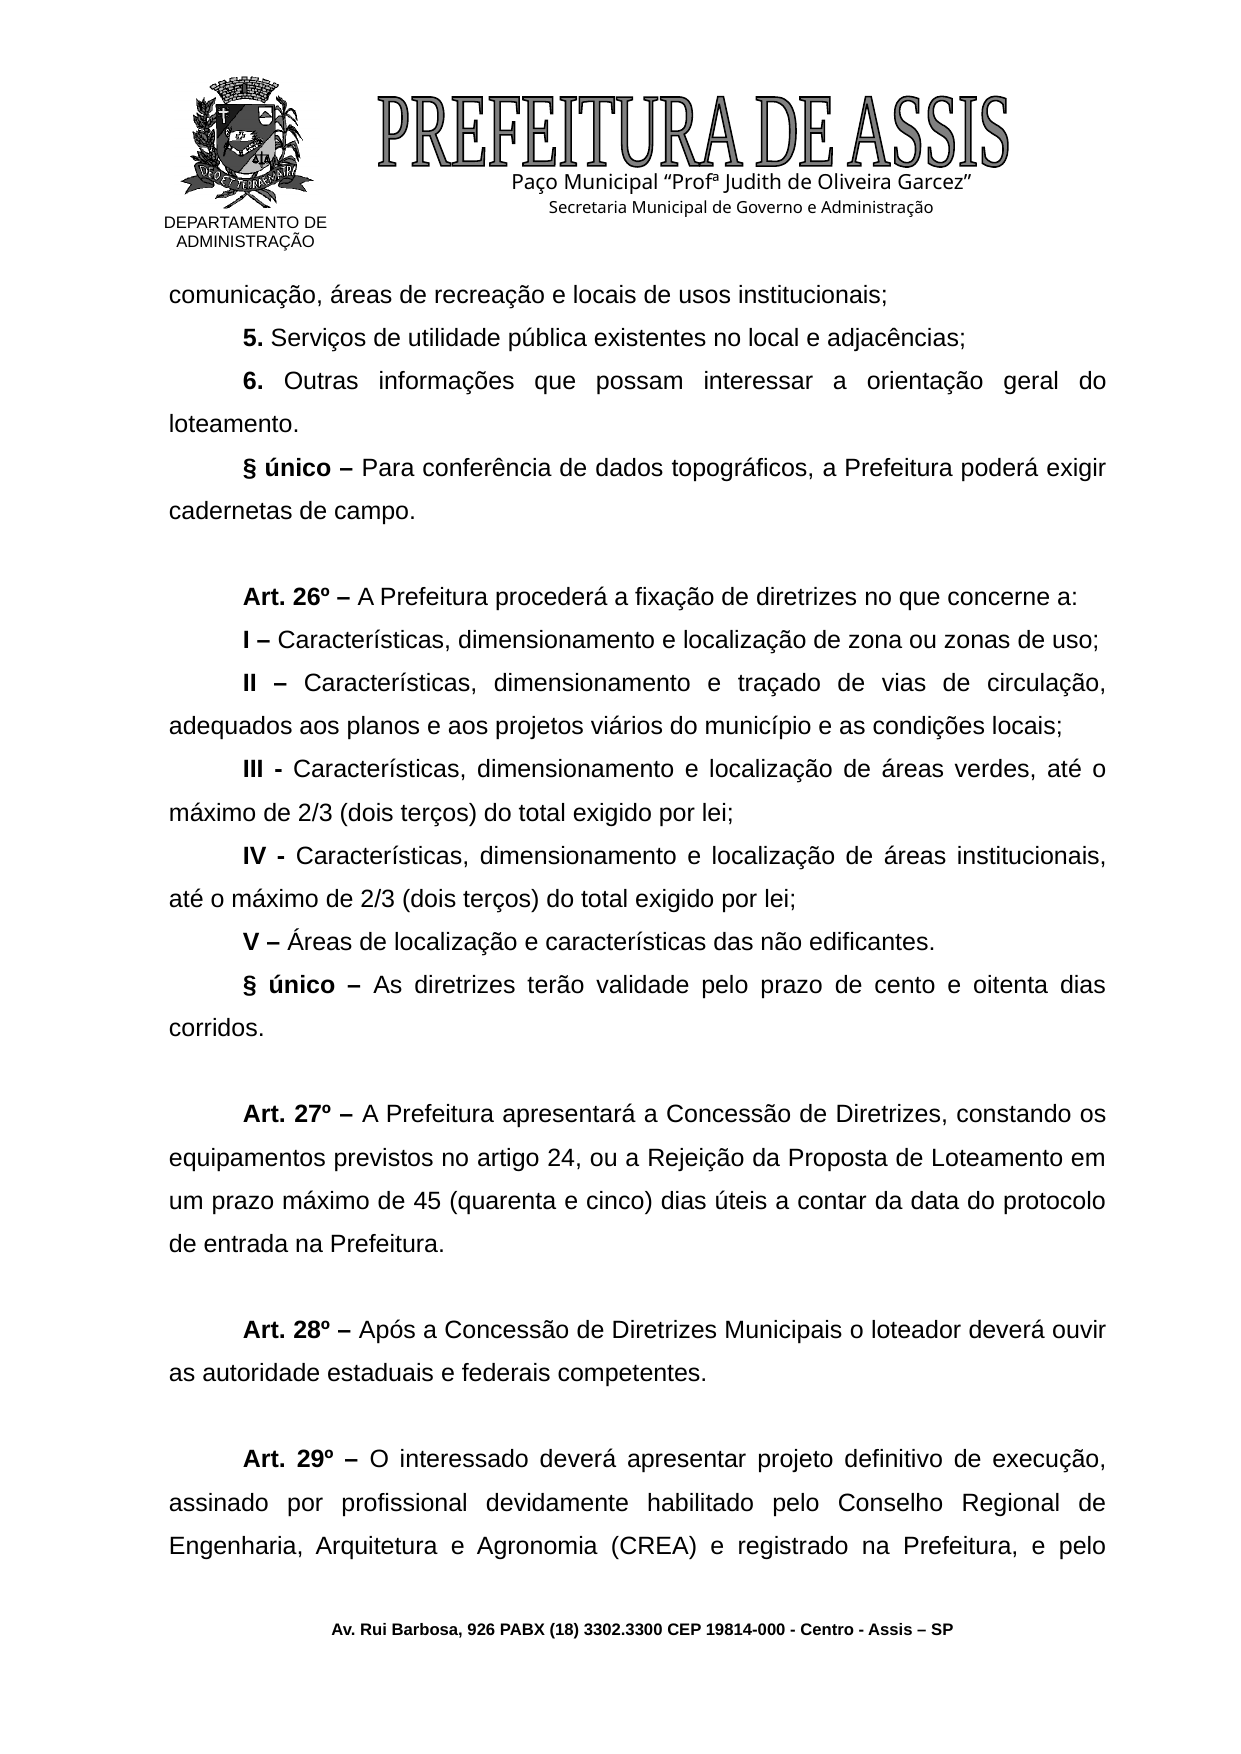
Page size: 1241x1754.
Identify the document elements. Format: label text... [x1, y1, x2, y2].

text Art. 27º – A Prefeitura apresentará a Concessão de Diretrizes, constando os equipamentos previstos no artigo 24, ou a Rejeição da Proposta de Loteamento em um prazo máximo de 45 (quarenta e cinco) dias úteis a contar da data do protocolo de entrada na Prefeitura. [169, 1099, 1107, 1257]
text II – Características, dimensionamento e traçado de vias de circulação, adequados aos planos e aos projetos viários do município e as condições locais; [169, 668, 1107, 740]
text 5. Serviços de utilidade pública existentes no local e adjacências; [169, 323, 1107, 352]
text Art. 28º – Após a Concessão de Diretrizes Municipais o loteador deverá ouvir as autoridade estaduais e federais competentes. [169, 1315, 1107, 1387]
text § único – Para conferência de dados topográficos, a Prefeitura poderá exigir cadernetas de campo. [169, 452, 1107, 524]
text V – Áreas de localização e características das não edificantes. [169, 927, 1107, 956]
text 6. Outras informações que possam interessar a orientação geral do loteamento. [169, 366, 1107, 438]
text Art. 29º – O interessado deverá apresentar projeto definitivo de execução, assinado por profissional devidamente habilitado pelo Conselho Regional de Engenharia, Arquitetura e Agronomia (CREA) e registrado na Prefeitura, e pelo [169, 1444, 1107, 1559]
text Art. 26º – A Prefeitura procederá a fixação de diretrizes no que concerne a: [169, 582, 1107, 611]
text III - Características, dimensionamento e localização de áreas verdes, até o máximo de 2/3 (dois terços) do total exigido por lei; [169, 754, 1107, 826]
text IV - Características, dimensionamento e localização de áreas institucionais, até o máximo de 2/3 (dois terços) do total exigido por lei; [169, 841, 1107, 912]
text § único – As diretrizes terão validade pelo prazo de cento e oitenta dias corridos. [169, 970, 1107, 1042]
text comunicação, áreas de recreação e locais de usos institucionais; [169, 280, 1107, 309]
text I – Características, dimensionamento e localização de zona ou zonas de uso; [169, 625, 1107, 654]
